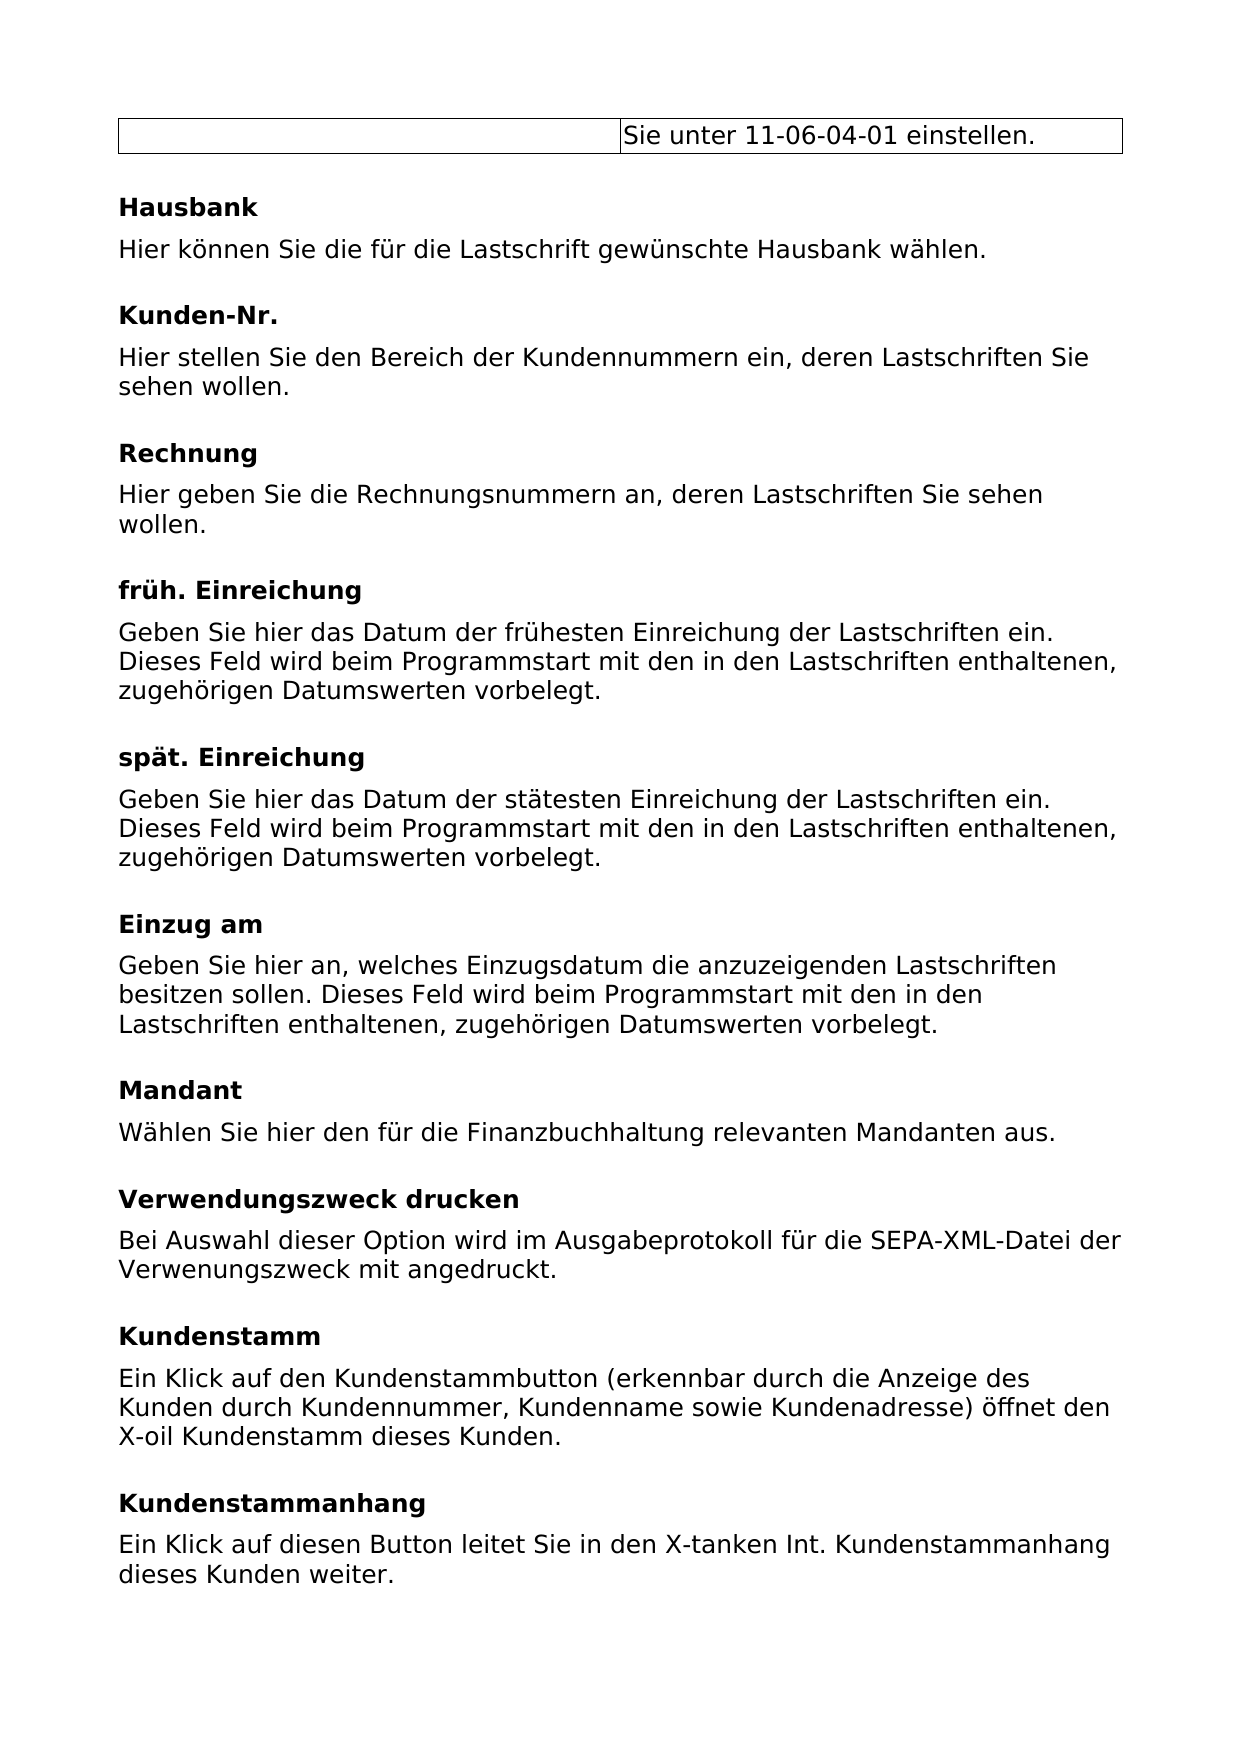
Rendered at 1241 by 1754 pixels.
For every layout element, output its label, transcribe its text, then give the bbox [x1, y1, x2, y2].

subtitle Kundenstammanhang [118, 1489, 1122, 1518]
subtitle früh. Einreichung [118, 576, 1122, 606]
text Ein Klick auf den Kundenstammbutton (erkennbar durch die Anzeige des Kunden durch Kundennummer, Kundenname sowie Kundenadresse) öffnet den X-oil Kundenstamm dieses Kunden. [118, 1364, 1122, 1451]
subtitle Kunden-Nr. [118, 301, 1122, 331]
subtitle Verwendungszweck drucken [118, 1185, 1122, 1214]
text Hier geben Sie die Rechnungsnummern an, deren Lastschriften Sie sehen wollen. [118, 481, 1122, 539]
subtitle Hausbank [118, 193, 1122, 222]
subtitle Kundenstamm [118, 1322, 1122, 1351]
text Wählen Sie hier den für die Finanzbuchhaltung relevanten Mandanten aus. [118, 1118, 1122, 1147]
text Geben Sie hier das Datum der stätesten Einreichung der Lastschriften ein. Dieses Feld wird beim Programmstart mit den in den Lastschriften enthaltenen, zugehörigen Datumswerten vorbelegt. [118, 785, 1122, 872]
table_header Sie unter 11-06-04-01 einstellen. [621, 119, 1122, 153]
subtitle Rechnung [118, 439, 1122, 468]
table_header [119, 119, 620, 153]
text Geben Sie hier an, welches Einzugsdatum die anzuzeigenden Lastschriften besitzen sollen. Dieses Feld wird beim Programmstart mit den in den Lastschriften enthaltenen, zugehörigen Datumswerten vorbelegt. [118, 951, 1122, 1039]
subtitle Mandant [118, 1076, 1122, 1106]
text Hier stellen Sie den Bereich der Kundennummern ein, deren Lastschriften Sie sehen wollen. [118, 343, 1122, 401]
text Ein Klick auf diesen Button leitet Sie in den X-tanken Int. Kundenstammanhang dieses Kunden weiter. [118, 1531, 1122, 1589]
text Geben Sie hier das Datum der frühesten Einreichung der Lastschriften ein. Dieses Feld wird beim Programmstart mit den in den Lastschriften enthaltenen, zugehörigen Datumswerten vorbelegt. [118, 618, 1122, 706]
subtitle spät. Einreichung [118, 743, 1122, 772]
text Bei Auswahl dieser Option wird im Ausgabeprotokoll für die SEPA-XML-Datei der Verwenungszweck mit angedruckt. [118, 1226, 1122, 1285]
text Hier können Sie die für die Lastschrift gewünschte Hausbank wählen. [118, 235, 1122, 264]
subtitle Einzug am [118, 910, 1122, 939]
